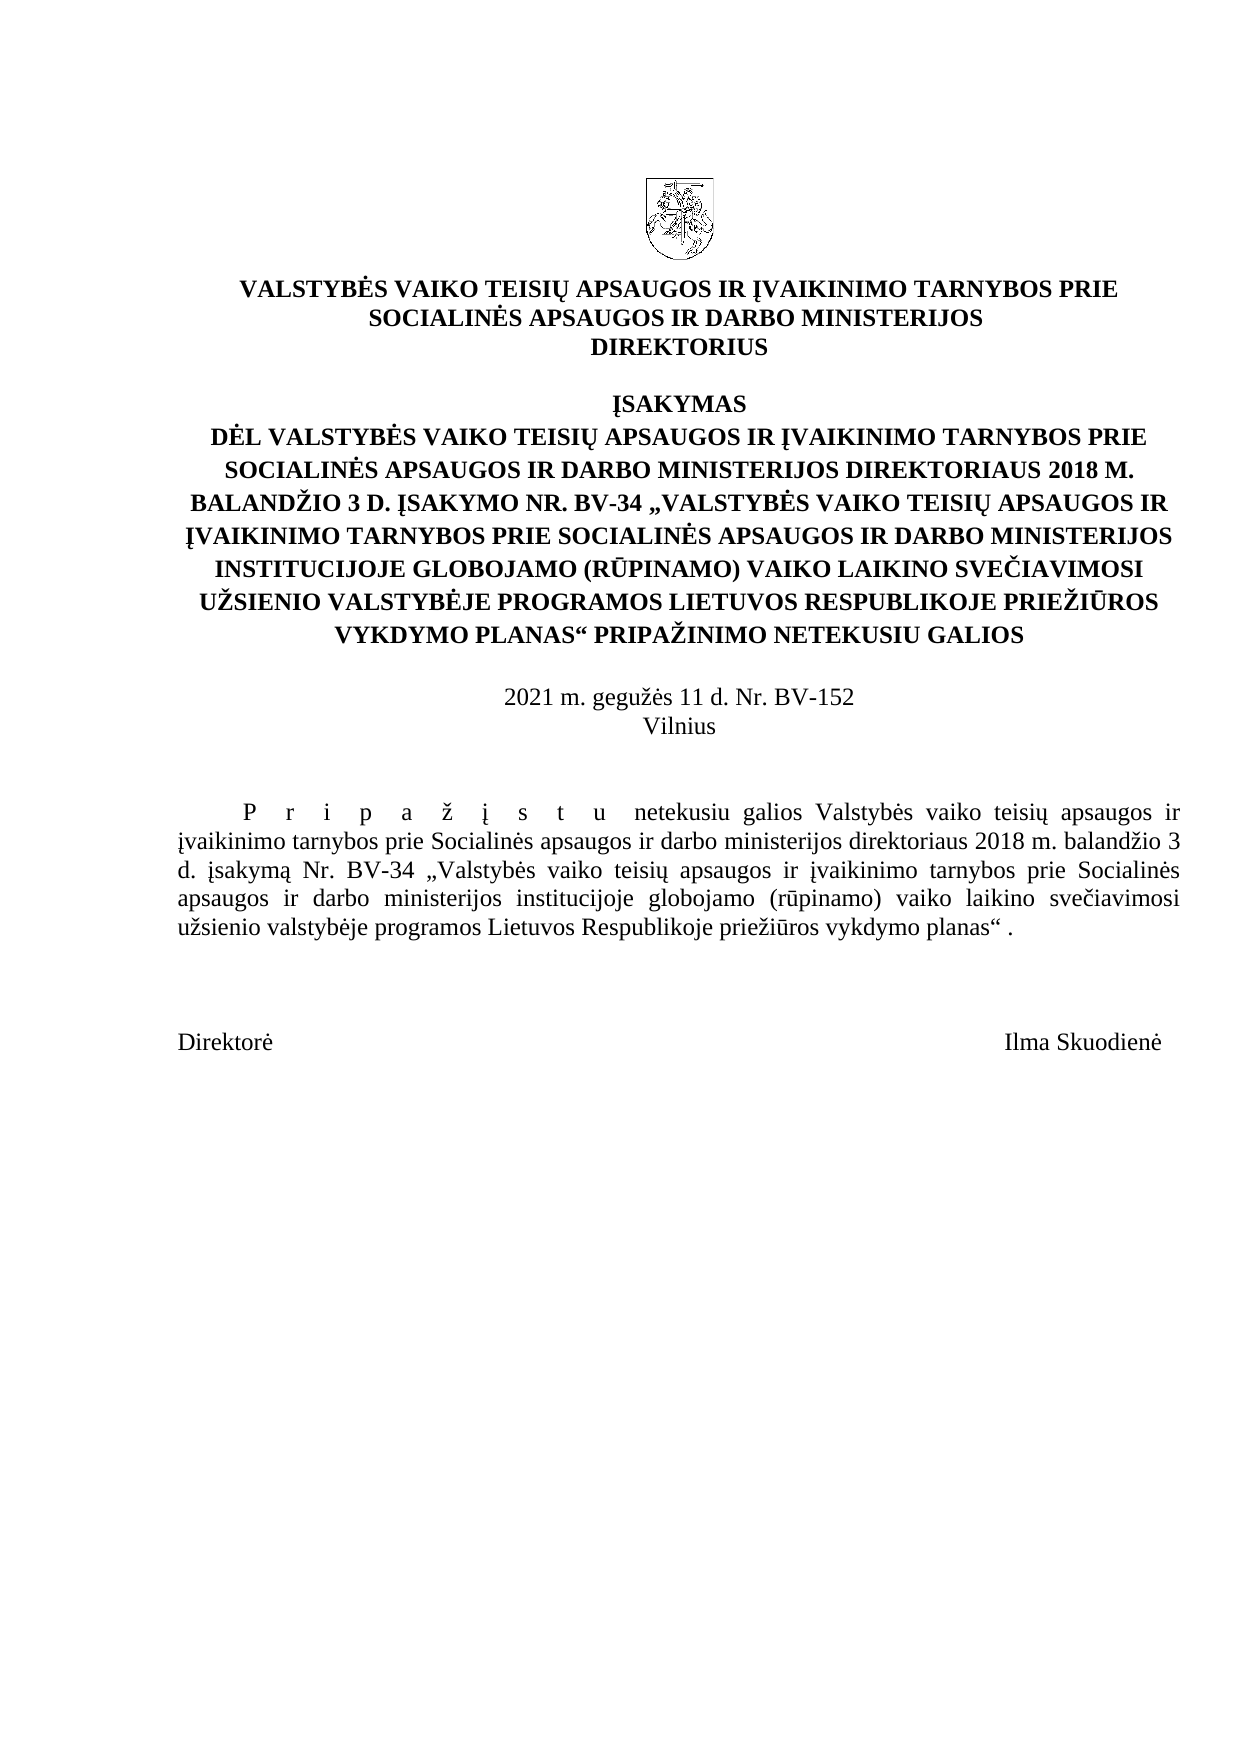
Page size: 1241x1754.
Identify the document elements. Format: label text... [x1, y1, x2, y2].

text INSTITUCIJOJE GLOBOJAMO (RŪPINAMO) VAIKO LAIKINO SVEČIAVIMOSI UŽSIENIO VALSTYBĖJE PROGRAMOS LIETUVOS RESPUBLIKOJE PRIEŽIŪROS VYKDYMO PLANAS“ PRIPAŽINIMO NETEKUSIU GALIOS [177, 554, 1181, 649]
text ĮSAKYMAS [177, 389, 1181, 418]
text Vilnius [177, 711, 1181, 740]
text DIREKTORIUS [177, 332, 1181, 361]
text DĖL VALSTYBĖS VAIKO TEISIŲ APSAUGOS IR ĮVAIKINIMO TARNYBOS PRIE SOCIALINĖS APSAUGOS IR DARBO MINISTERIJOS DIREKTORIAUS 2018 M. BALANDŽIO 3 D. ĮSAKYMO NR. BV-34 „VALSTYBĖS VAIKO TEISIŲ APSAUGOS IR ĮVAIKINIMO TARNYBOS PRIE SOCIALINĖS APSAUGOS IR DARBO MINISTERIJOS [177, 422, 1181, 550]
text 2021 m. gegužės 11 d. Nr. BV-152 [177, 682, 1181, 711]
text VALSTYBĖS VAIKO TEISIŲ APSAUGOS IR ĮVAIKINIMO TARNYBOS PRIE SOCIALINĖS APSAUGOS IR DARBO MINISTERIJOS [177, 274, 1181, 332]
text P r i p a ž į s t u netekusiu galios Valstybės vaiko teisių apsaugos ir įvaikinimo tarnybos prie Socialinės apsaugos ir darbo ministerijos direktoriaus 2018 m. balandžio 3 d. įsakymą Nr. BV-34 „Valstybės vaiko teisių apsaugos ir įvaikinimo tarnybos prie Socialinės apsaugos ir darbo ministerijos institucijoje globojamo (rūpinamo) vaiko laikino svečiavimosi užsienio valstybėje programos Lietuvos Respublikoje priežiūros vykdymo planas“ . [177, 797, 1181, 941]
text Direktorė Ilma Skuodienė [177, 1027, 1181, 1056]
